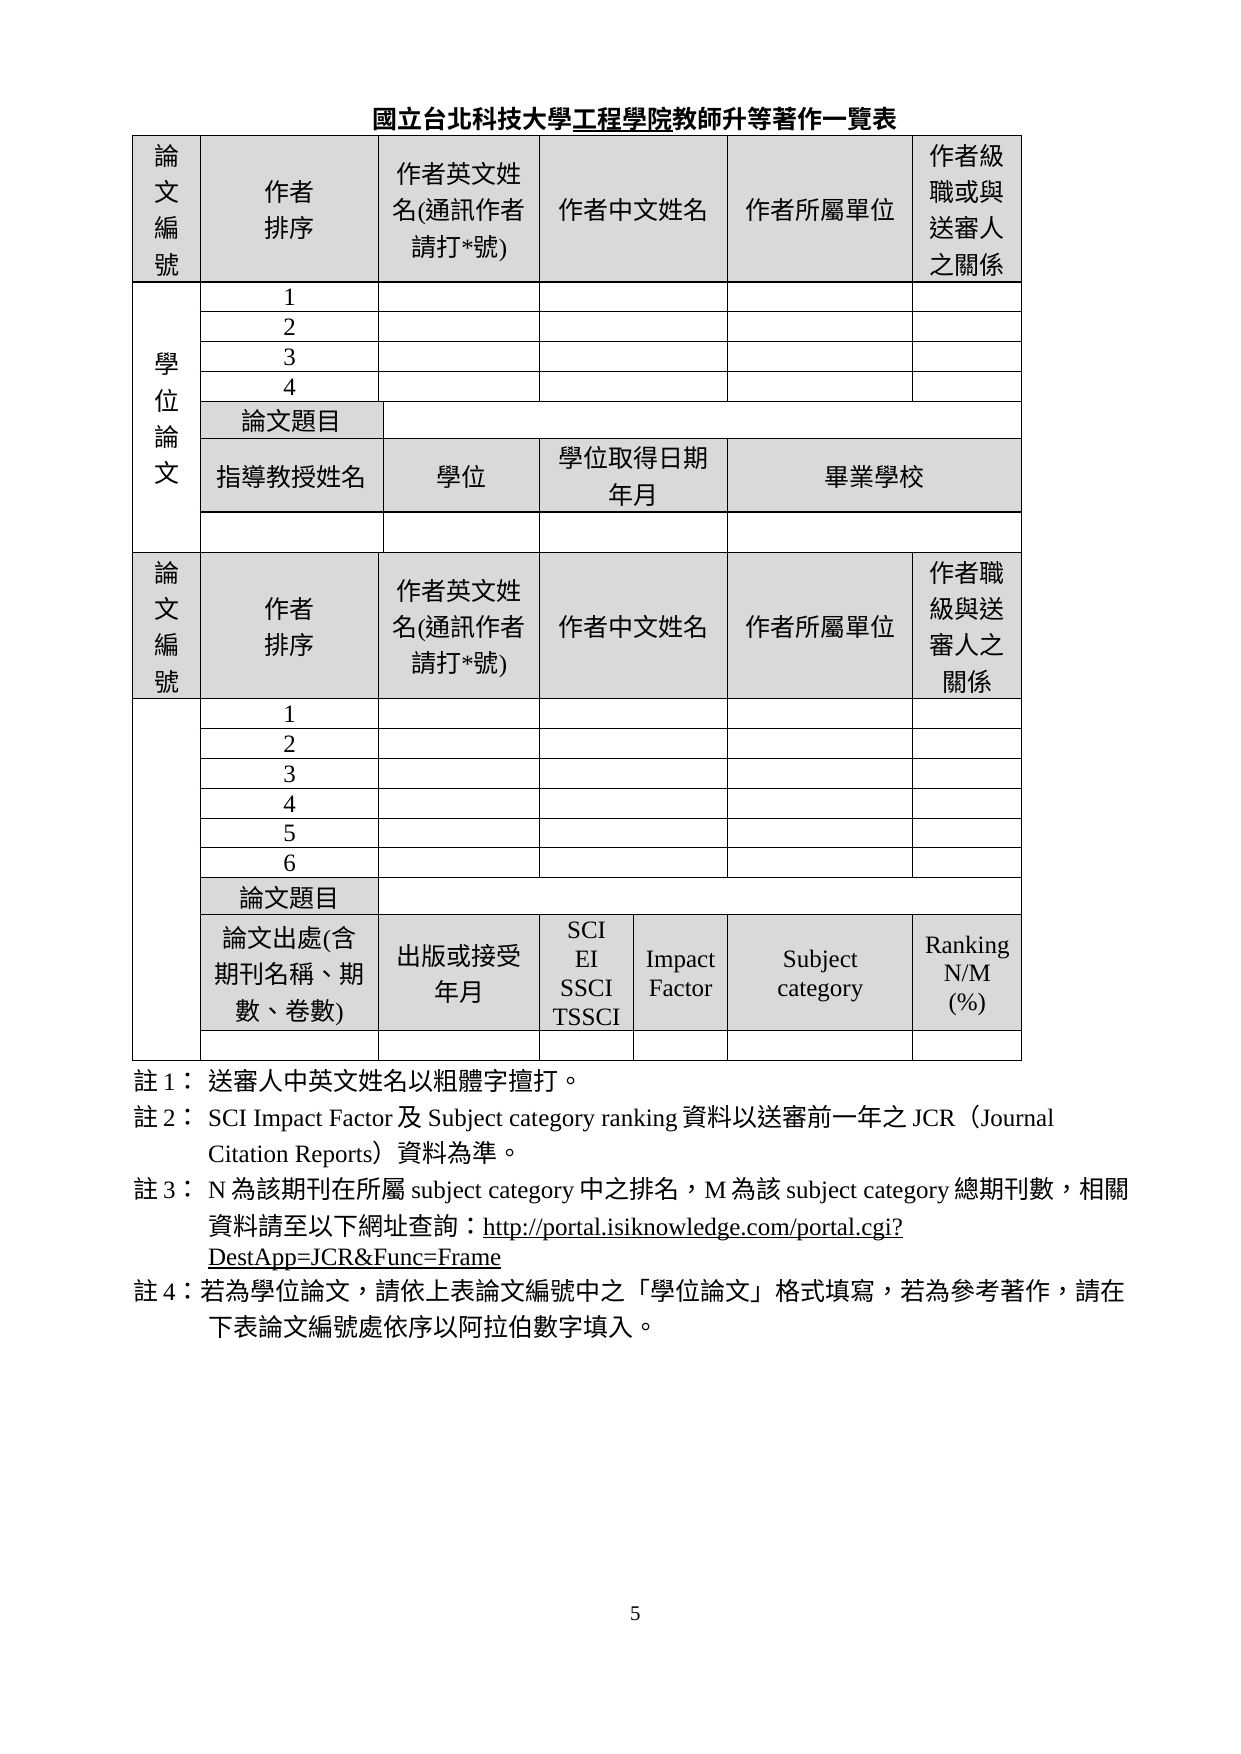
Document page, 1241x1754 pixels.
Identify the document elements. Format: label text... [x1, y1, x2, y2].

table_cell [728, 759, 912, 788]
table_cell [913, 312, 1021, 341]
table_cell [379, 848, 539, 877]
table_cell [540, 789, 727, 817]
table_cell [913, 372, 1021, 401]
table_cell [379, 283, 539, 311]
table_header 作者所屬單位 [728, 136, 912, 281]
table_cell [379, 342, 539, 371]
table_cell SCI EI SSCI TSSCI [540, 915, 633, 1030]
table_cell 1 [201, 283, 378, 311]
table_cell [728, 699, 912, 728]
table_cell [913, 789, 1021, 817]
text 國立台北科技大學工程學院教師升等著作一覽表 [133, 99, 1137, 135]
table_cell 3 [201, 342, 378, 371]
table_cell 畢業學校 [728, 439, 1021, 511]
table_cell [913, 819, 1021, 847]
table_cell 作者 排序 [201, 553, 378, 698]
text 註3： N為該期刊在所屬subject category中之排名，M為該subject category總期刊數，相關資料請至以下網址查詢：http://portal.isiknowledge.com/portal.cgi?DestApp=JCR&Func=Frame [133, 1170, 1137, 1271]
table_cell [540, 699, 727, 728]
table_cell [728, 1031, 912, 1060]
table_cell [540, 729, 727, 758]
table_cell [540, 819, 727, 847]
table_cell [540, 283, 727, 311]
table_cell 指導教授姓名 [201, 439, 383, 511]
table_cell [913, 729, 1021, 758]
table_cell 論文題目 [201, 402, 383, 438]
text 註4：若為學位論文，請依上表論文編號中之「學位論文」格式填寫，若為參考著作，請在下表論文編號處依序以阿拉伯數字填入。 [133, 1271, 1137, 1344]
table_cell [379, 729, 539, 758]
table_cell [540, 759, 727, 788]
table_cell [913, 283, 1021, 311]
table_cell [379, 819, 539, 847]
table_cell [384, 402, 1021, 438]
table_cell [913, 848, 1021, 877]
table_cell [728, 789, 912, 817]
table_cell [728, 513, 1021, 552]
table_header 作者英文姓名(通訊作者請打*號) [379, 136, 539, 281]
table_cell [379, 372, 539, 401]
table_cell [728, 848, 912, 877]
table_cell 作者職級與送審人之關係 [913, 553, 1021, 698]
table_header 作者級職或與送審人之關係 [913, 136, 1021, 281]
table_cell 論文出處(含期刊名稱、期數、卷數) [201, 915, 378, 1030]
table_cell [379, 312, 539, 341]
table_cell [728, 283, 912, 311]
table_cell [913, 342, 1021, 371]
table_cell Impact Factor [634, 915, 727, 1030]
table_cell [540, 372, 727, 401]
table_cell 作者所屬單位 [728, 553, 912, 698]
table_cell [540, 1031, 633, 1060]
table_cell [540, 848, 727, 877]
table_cell [634, 1031, 727, 1060]
table_cell [728, 342, 912, 371]
table_cell 6 [201, 848, 378, 877]
text 註1： 送審人中英文姓名以粗體字擅打。 [133, 1061, 1137, 1097]
table_cell [728, 372, 912, 401]
table_cell 2 [201, 729, 378, 758]
table_header 論文編號 [133, 136, 200, 281]
table_cell [379, 759, 539, 788]
table_cell [540, 342, 727, 371]
table_cell Ranking N/M (%) [913, 915, 1021, 1030]
table_cell 5 [201, 819, 378, 847]
table_header 作者 排序 [201, 136, 378, 281]
table_cell [379, 1031, 539, 1060]
table_cell 4 [201, 372, 378, 401]
table_cell 學位論文 [133, 283, 200, 552]
table_cell [384, 513, 539, 552]
table_cell 4 [201, 789, 378, 817]
table_cell 論文題目 [201, 878, 378, 914]
table_cell 1 [201, 699, 378, 728]
table_cell 3 [201, 759, 378, 788]
table_cell 2 [201, 312, 378, 341]
table_cell 論文編號 [133, 553, 200, 698]
table_cell 學位 [384, 439, 539, 511]
table_cell [379, 699, 539, 728]
table_cell 出版或接受年月 [379, 915, 539, 1030]
table_cell 作者中文姓名 [540, 553, 727, 698]
table_header 作者中文姓名 [540, 136, 727, 281]
table_cell [379, 789, 539, 817]
table_cell 作者英文姓名(通訊作者請打*號) [379, 553, 539, 698]
table_cell [540, 513, 727, 552]
table_cell [201, 513, 383, 552]
table_cell [728, 729, 912, 758]
table_cell [913, 1031, 1021, 1060]
table_cell [201, 1031, 378, 1060]
table_cell [379, 878, 1021, 914]
table_cell [728, 819, 912, 847]
table_cell [913, 759, 1021, 788]
text 註2： SCI Impact Factor及Subject category ranking資料以送審前一年之JCR（Journal Citation Reports）資料為準。 [133, 1097, 1137, 1170]
table_cell 學位取得日期年月 [540, 439, 727, 511]
table_cell [728, 312, 912, 341]
table_cell [133, 699, 200, 1060]
table_cell [540, 312, 727, 341]
table_cell Subject category [728, 915, 912, 1030]
table_cell [913, 699, 1021, 728]
